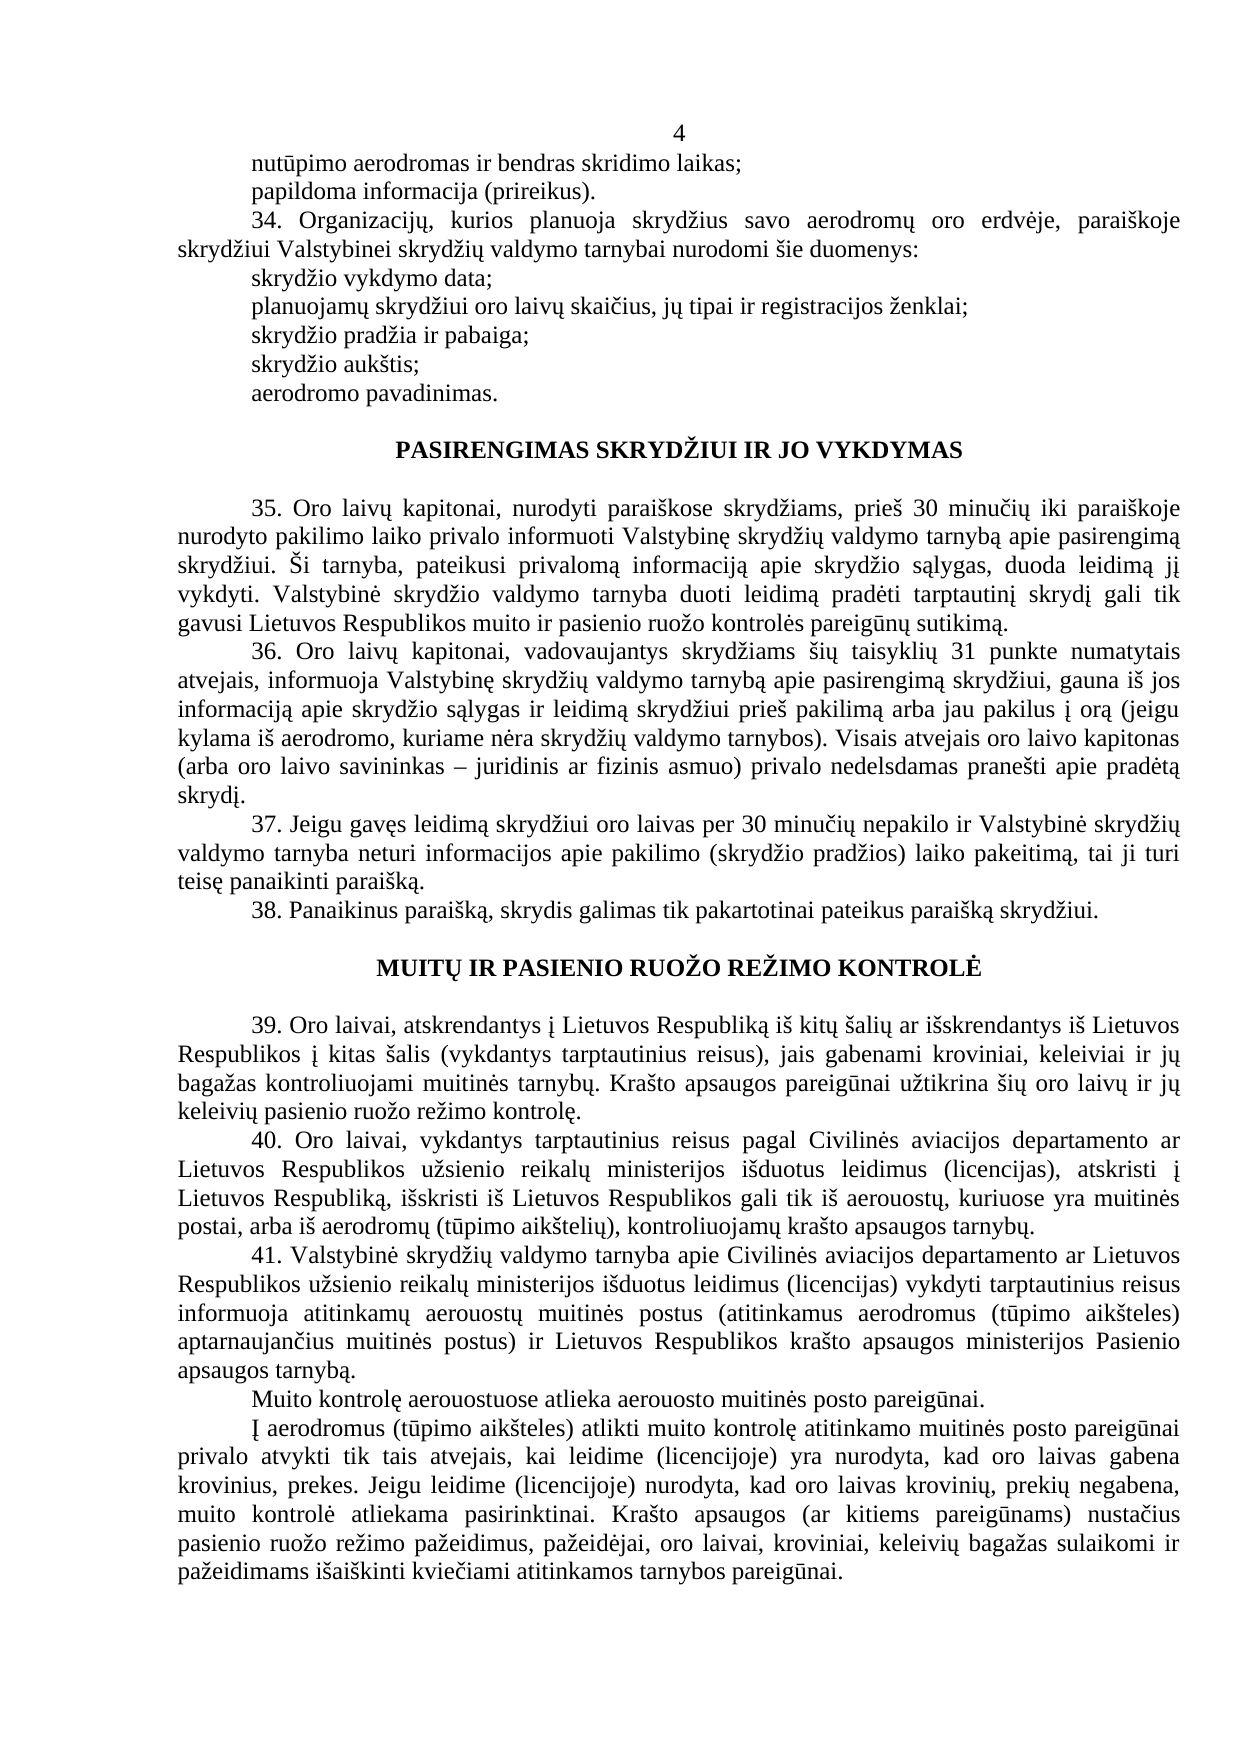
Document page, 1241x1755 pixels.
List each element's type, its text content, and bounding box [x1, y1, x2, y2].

text 34. Organizacijų, kurios planuoja skrydžius savo aerodromų oro erdvėje, paraiškoje skrydžiui Valstybinei skrydžių valdymo tarnybai nurodomi šie duomenys: [177, 205, 1181, 263]
text 39. Oro laivai, atskrendantys į Lietuvos Respubliką iš kitų šalių ar išskrendantys iš Lietuvos Respublikos į kitas šalis (vykdantys tarptautinius reisus), jais gabenami kroviniai, keleiviai ir jų bagažas kontroliuojami muitinės tarnybų. Krašto apsaugos pareigūnai užtikrina šių oro laivų ir jų keleivių pasienio ruožo režimo kontrolę. [177, 1010, 1181, 1125]
text nutūpimo aerodromas ir bendras skridimo laikas; [177, 148, 1181, 176]
text 36. Oro laivų kapitonai, vadovaujantys skrydžiams šių taisyklių 31 punkte numatytais atvejais, informuoja Valstybinę skrydžių valdymo tarnybą apie pasirengimą skrydžiui, gauna iš jos informaciją apie skrydžio sąlygas ir leidimą skrydžiui prieš pakilimą arba jau pakilus į orą (jeigu kylama iš aerodromo, kuriame nėra skrydžių valdymo tarnybos). Visais atvejais oro laivo kapitonas (arba oro laivo savininkas – juridinis ar fizinis asmuo) privalo nedelsdamas pranešti apie pradėtą skrydį. [177, 636, 1181, 809]
text 41. Valstybinė skrydžių valdymo tarnyba apie Civilinės aviacijos departamento ar Lietuvos Respublikos užsienio reikalų ministerijos išduotus leidimus (licencijas) vykdyti tarptautinius reisus informuoja atitinkamų aerouostų muitinės postus (atitinkamus aerodromus (tūpimo aikšteles) aptarnaujančius muitinės postus) ir Lietuvos Respublikos krašto apsaugos ministerijos Pasienio apsaugos tarnybą. [177, 1240, 1181, 1384]
text Muito kontrolę aerouostuose atlieka aerouosto muitinės posto pareigūnai. [177, 1384, 1181, 1413]
text skrydžio pradžia ir pabaiga; [177, 320, 1181, 349]
text Į aerodromus (tūpimo aikšteles) atlikti muito kontrolę atitinkamo muitinės posto pareigūnai privalo atvykti tik tais atvejais, kai leidime (licencijoje) yra nurodyta, kad oro laivas gabena krovinius, prekes. Jeigu leidime (licencijoje) nurodyta, kad oro laivas krovinių, prekių negabena, muito kontrolė atliekama pasirinktinai. Krašto apsaugos (ar kitiems pareigūnams) nustačius pasienio ruožo režimo pažeidimus, pažeidėjai, oro laivai, kroviniai, keleivių bagažas sulaikomi ir pažeidimams išaiškinti kviečiami atitinkamos tarnybos pareigūnai. [177, 1413, 1181, 1585]
text 40. Oro laivai, vykdantys tarptautinius reisus pagal Civilinės aviacijos departamento ar Lietuvos Respublikos užsienio reikalų ministerijos išduotus leidimus (licencijas), atskristi į Lietuvos Respubliką, išskristi iš Lietuvos Respublikos gali tik iš aerouostų, kuriuose yra muitinės postai, arba iš aerodromų (tūpimo aikštelių), kontroliuojamų krašto apsaugos tarnybų. [177, 1125, 1181, 1240]
text 38. Panaikinus paraišką, skrydis galimas tik pakartotinai pateikus paraišką skrydžiui. [177, 895, 1181, 924]
text planuojamų skrydžiui oro laivų skaičius, jų tipai ir registracijos ženklai; [177, 291, 1181, 320]
text Pasirengimas skrydžiui ir jo vykdymas [177, 435, 1181, 464]
text aerodromo pavadinimas. [177, 378, 1181, 406]
text skrydžio aukštis; [177, 349, 1181, 378]
text 37. Jeigu gavęs leidimą skrydžiui oro laivas per 30 minučių nepakilo ir Valstybinė skrydžių valdymo tarnyba neturi informacijos apie pakilimo (skrydžio pradžios) laiko pakeitimą, tai ji turi teisę panaikinti paraišką. [177, 809, 1181, 895]
text Muitų ir pasienio ruožo režimo kontrolė [177, 953, 1181, 981]
text 35. Oro laivų kapitonai, nurodyti paraiškose skrydžiams, prieš 30 minučių iki paraiškoje nurodyto pakilimo laiko privalo informuoti Valstybinę skrydžių valdymo tarnybą apie pasirengimą skrydžiui. Ši tarnyba, pateikusi privalomą informaciją apie skrydžio sąlygas, duoda leidimą jį vykdyti. Valstybinė skrydžio valdymo tarnyba duoti leidimą pradėti tarptautinį skrydį gali tik gavusi Lietuvos Respublikos muito ir pasienio ruožo kontrolės pareigūnų sutikimą. [177, 493, 1181, 636]
text papildoma informacija (prireikus). [177, 176, 1181, 205]
text skrydžio vykdymo data; [177, 263, 1181, 291]
